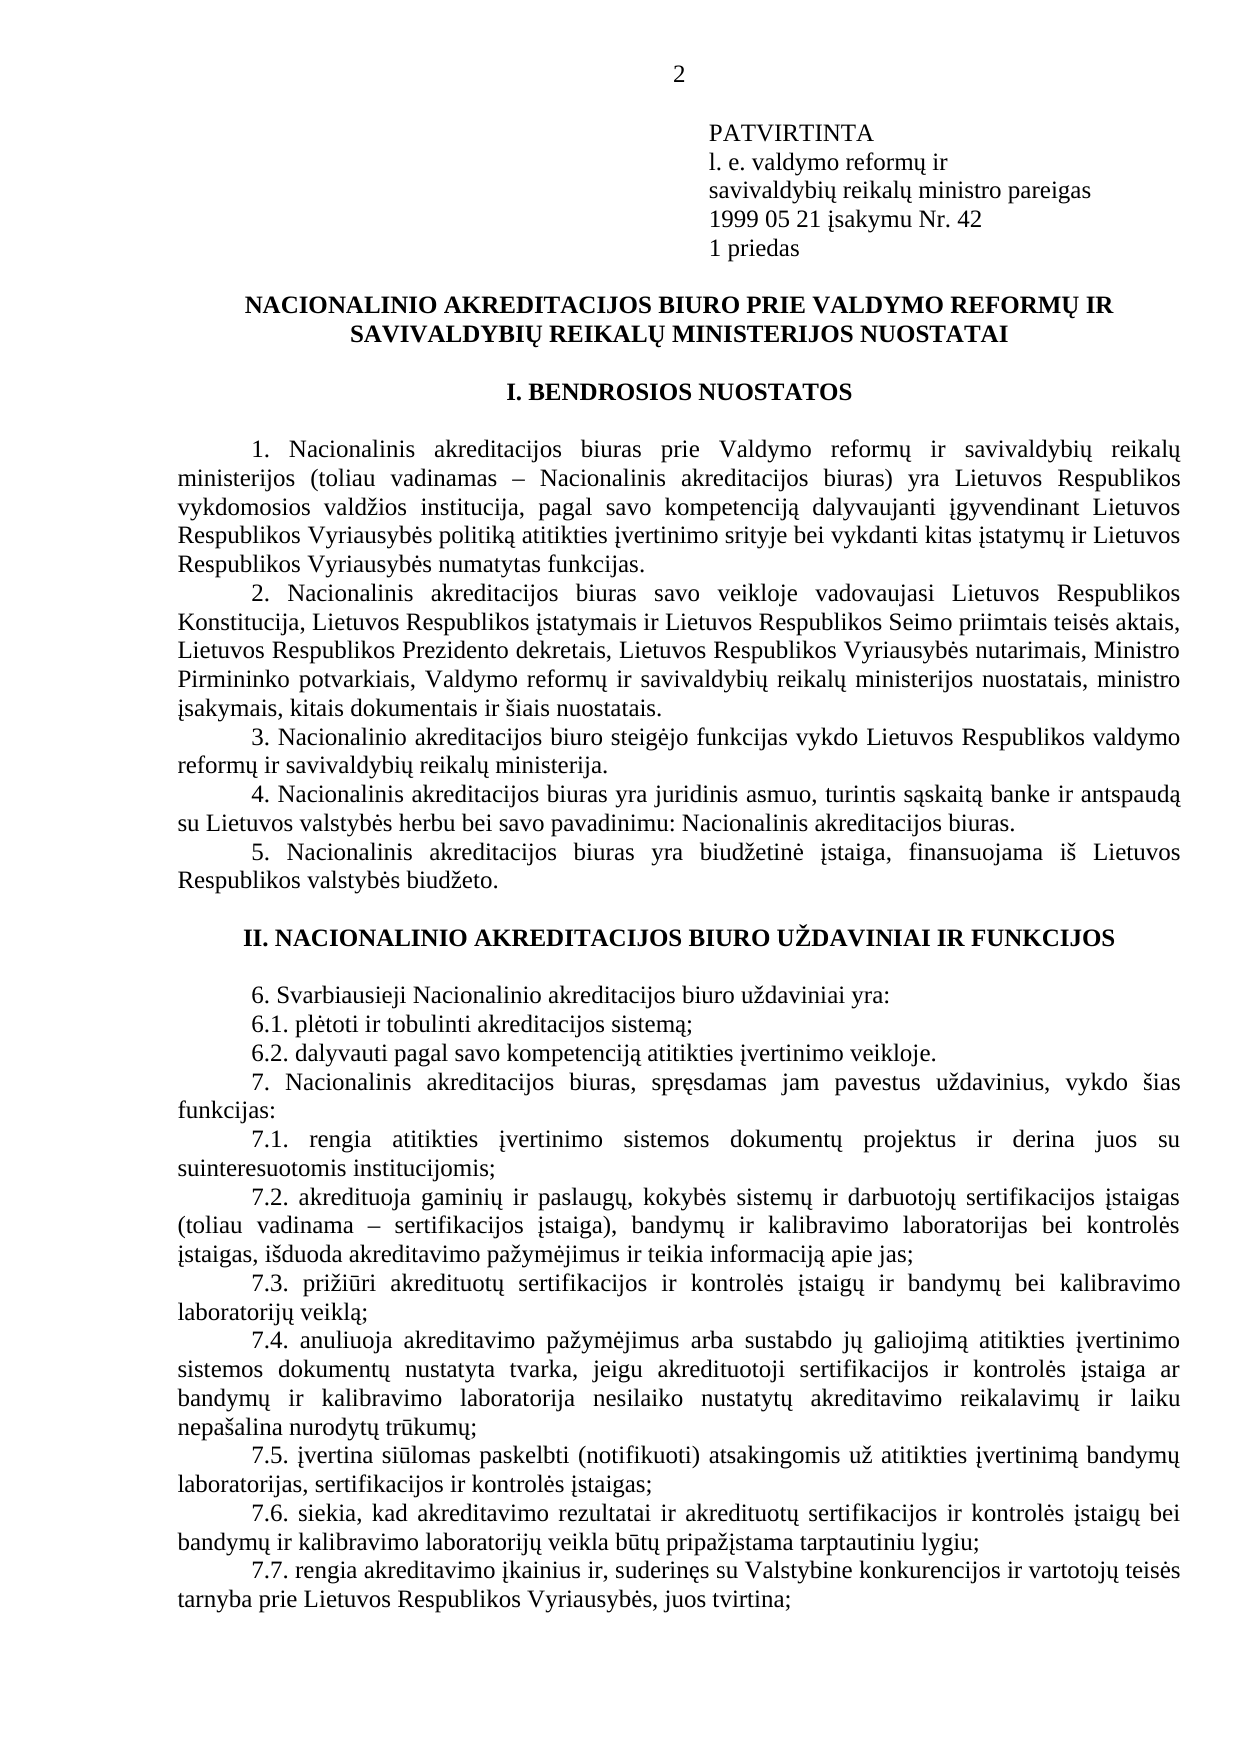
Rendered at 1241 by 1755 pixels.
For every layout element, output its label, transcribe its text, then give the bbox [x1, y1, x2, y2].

text II. NACIONALINIO AKREDITACIJOS BIURO UŽDAVINIAI IR FUNKCIJOS [177, 923, 1181, 952]
text 6. Svarbiausieji Nacionalinio akreditacijos biuro uždaviniai yra: [177, 981, 1181, 1009]
text 7.6. siekia, kad akreditavimo rezultatai ir akredituotų sertifikacijos ir kontrolės įstaigų bei bandymų ir kalibravimo laboratorijų veikla būtų pripažįstama tarptautiniu lygiu; [177, 1498, 1181, 1556]
text 6.2. dalyvauti pagal savo kompetenciją atitikties įvertinimo veikloje. [177, 1038, 1181, 1067]
text 6.1. plėtoti ir tobulinti akreditacijos sistemą; [177, 1009, 1181, 1038]
text NACIONALINIO AKREDITACIJOS BIURO PRIE VALDYMO REFORMŲ IR SAVIVALDYBIŲ REIKALŲ MINISTERIJOS NUOSTATAI [177, 291, 1181, 348]
text 7. Nacionalinis akreditacijos biuras, spręsdamas jam pavestus uždavinius, vykdo šias funkcijas: [177, 1067, 1181, 1124]
text 7.1. rengia atitikties įvertinimo sistemos dokumentų projektus ir derina juos su suinteresuotomis institucijomis; [177, 1124, 1181, 1182]
text 7.7. rengia akreditavimo įkainius ir, suderinęs su Valstybine konkurencijos ir vartotojų teisės tarnyba prie Lietuvos Respublikos Vyriausybės, juos tvirtina; [177, 1556, 1181, 1613]
text 7.3. prižiūri akredituotų sertifikacijos ir kontrolės įstaigų ir bandymų bei kalibravimo laboratorijų veiklą; [177, 1268, 1181, 1326]
text I. BENDROSIOS NUOSTATOS [177, 377, 1181, 406]
text 1. Nacionalinis akreditacijos biuras prie Valdymo reformų ir savivaldybių reikalų ministerijos (toliau vadinamas – Nacionalinis akreditacijos biuras) yra Lietuvos Respublikos vykdomosios valdžios institucija, pagal savo kompetenciją dalyvaujanti įgyvendinant Lietuvos Respublikos Vyriausybės politiką atitikties įvertinimo srityje bei vykdanti kitas įstatymų ir Lietuvos Respublikos Vyriausybės numatytas funkcijas. [177, 434, 1181, 578]
text 5. Nacionalinis akreditacijos biuras yra biudžetinė įstaiga, finansuojama iš Lietuvos Respublikos valstybės biudžeto. [177, 837, 1181, 894]
text 1 priedas [177, 233, 1181, 262]
text l. e. valdymo reformų ir [177, 147, 1181, 176]
text 1999 05 21 įsakymu Nr. 42 [177, 204, 1181, 233]
text savivaldybių reikalų ministro pareigas [177, 176, 1181, 204]
text 4. Nacionalinis akreditacijos biuras yra juridinis asmuo, turintis sąskaitą banke ir antspaudą su Lietuvos valstybės herbu bei savo pavadinimu: Nacionalinis akreditacijos biuras. [177, 779, 1181, 837]
text 2. Nacionalinis akreditacijos biuras savo veikloje vadovaujasi Lietuvos Respublikos Konstitucija, Lietuvos Respublikos įstatymais ir Lietuvos Respublikos Seimo priimtais teisės aktais, Lietuvos Respublikos Prezidento dekretais, Lietuvos Respublikos Vyriausybės nutarimais, Ministro Pirmininko potvarkiais, Valdymo reformų ir savivaldybių reikalų ministerijos nuostatais, ministro įsakymais, kitais dokumentais ir šiais nuostatais. [177, 578, 1181, 722]
text 7.5. įvertina siūlomas paskelbti (notifikuoti) atsakingomis už atitikties įvertinimą bandymų laboratorijas, sertifikacijos ir kontrolės įstaigas; [177, 1441, 1181, 1498]
text 7.2. akredituoja gaminių ir paslaugų, kokybės sistemų ir darbuotojų sertifikacijos įstaigas (toliau vadinama – sertifikacijos įstaiga), bandymų ir kalibravimo laboratorijas bei kontrolės įstaigas, išduoda akreditavimo pažymėjimus ir teikia informaciją apie jas; [177, 1182, 1181, 1268]
text PATVIRTINTA [709, 118, 1181, 147]
text 3. Nacionalinio akreditacijos biuro steigėjo funkcijas vykdo Lietuvos Respublikos valdymo reformų ir savivaldybių reikalų ministerija. [177, 722, 1181, 779]
text 7.4. anuliuoja akreditavimo pažymėjimus arba sustabdo jų galiojimą atitikties įvertinimo sistemos dokumentų nustatyta tvarka, jeigu akredituotoji sertifikacijos ir kontrolės įstaiga ar bandymų ir kalibravimo laboratorija nesilaiko nustatytų akreditavimo reikalavimų ir laiku nepašalina nurodytų trūkumų; [177, 1326, 1181, 1441]
